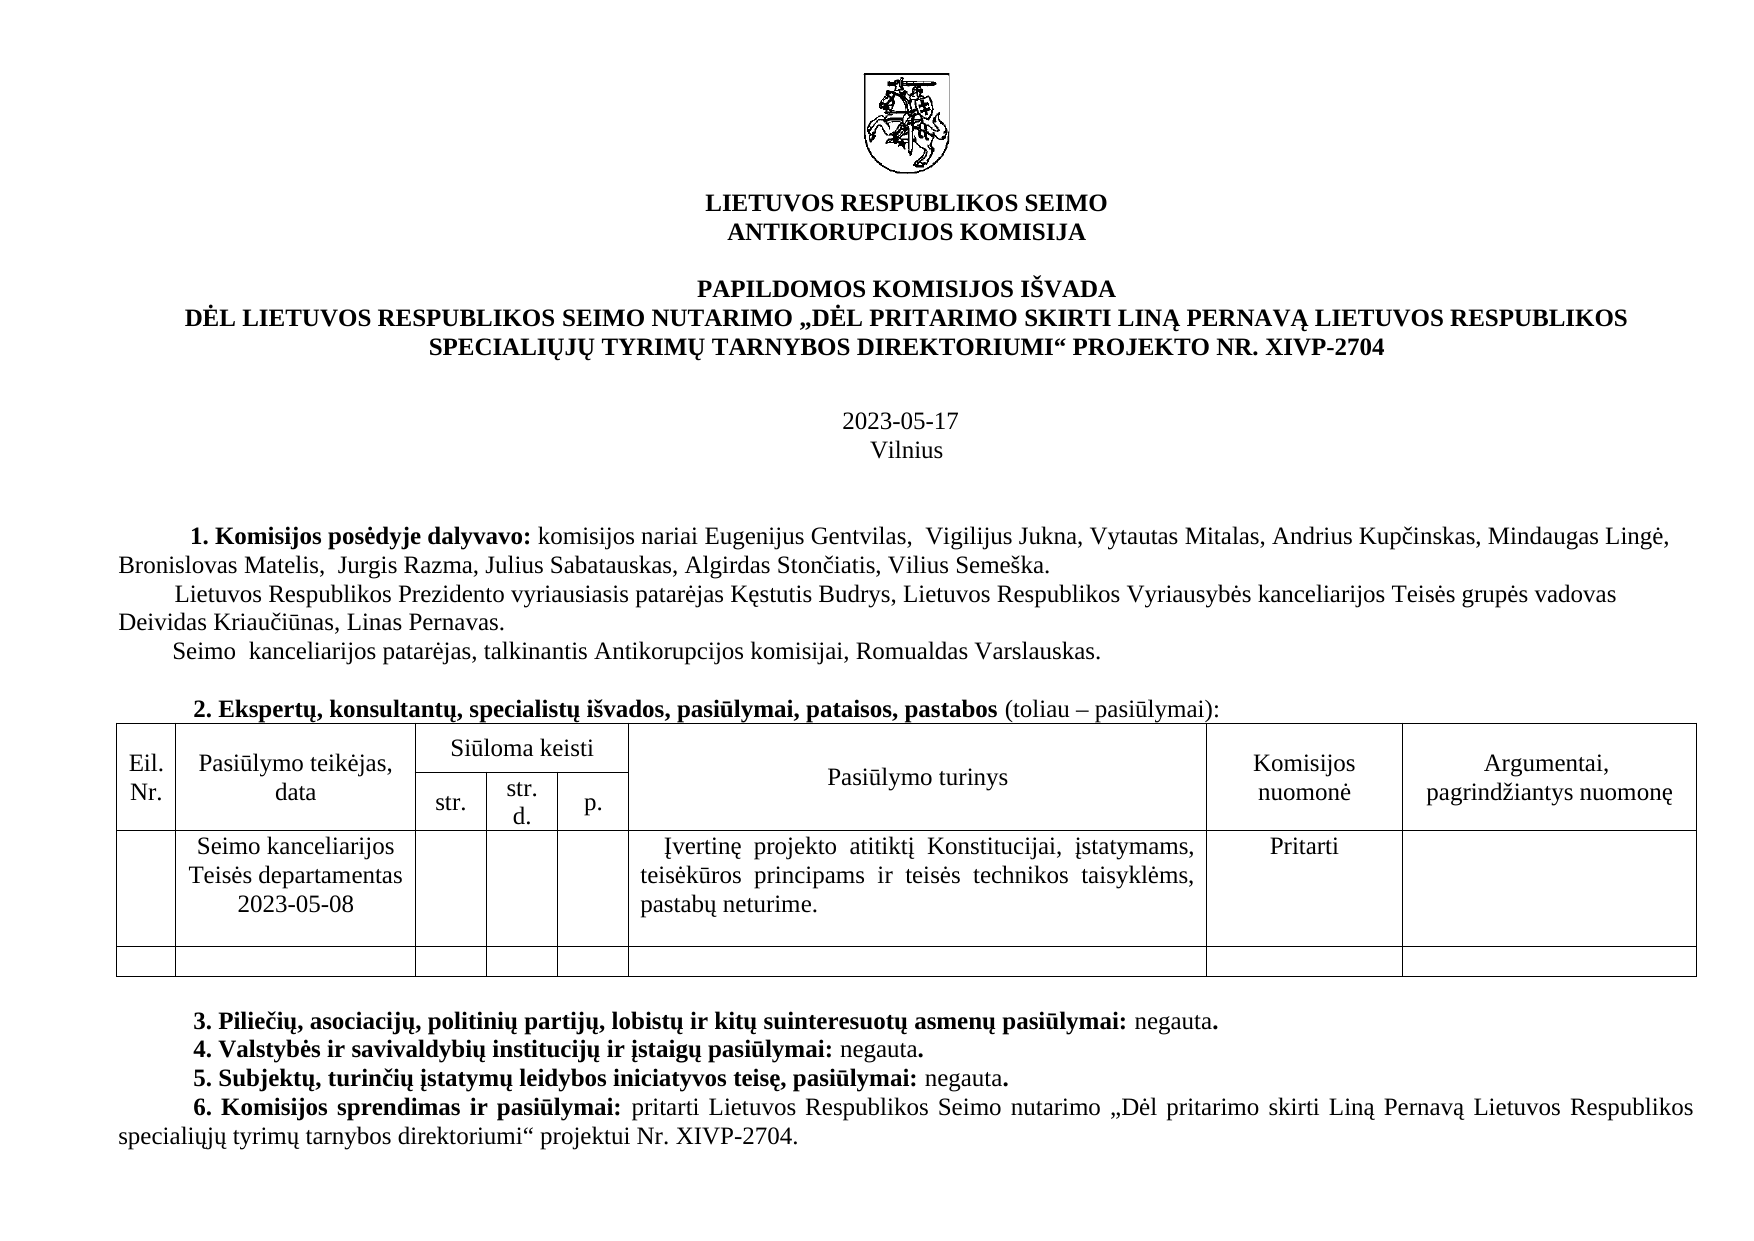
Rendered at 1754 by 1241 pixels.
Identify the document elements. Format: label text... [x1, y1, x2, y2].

text LIETUVOS RESPUBLIKOS SEIMO [118, 188, 1695, 217]
table_cell Pritarti [1207, 831, 1402, 946]
text 6. Komisijos sprendimas ir pasiūlymai: pritarti Lietuvos Respublikos Seimo nutarimo „Dėl pritarimo skirti Liną Pernavą Lietuvos Respublikos specialiųjų tyrimų tarnybos direktoriumi“ projektui Nr. XIVP-2704. [118, 1092, 1695, 1149]
table_cell [1403, 947, 1696, 976]
table_header Pasiūlymo teikėjas, data [176, 724, 415, 830]
text Antikorupcijos komisija [118, 217, 1695, 246]
table_cell [487, 947, 557, 976]
subtitle DĖL LIETUVOS RESPUBLIKOS Seimo nutarimo „Dėl pritarimo skirti Liną Pernavą Lietuvos Respublikos specialiųjų tyrimų tarnybos direktoriumi“ projektO Nr. XIVP-2704 [118, 303, 1695, 361]
subtitle 2. Ekspertų, konsultantų, specialistų išvados, pasiūlymai, pataisos, pastabos (toliau – pasiūlymai): [118, 694, 1695, 722]
table_cell p. [558, 773, 628, 830]
text 1. Komisijos posėdyje dalyvavo: komisijos nariai Eugenijus Gentvilas, Vigilijus Jukna, Vytautas Mitalas, Andrius Kupčinskas, Mindaugas Lingė, Bronislovas Matelis, Jurgis Razma, Julius Sabatauskas, Algirdas Stončiatis, Vilius Semeška. [118, 521, 1695, 579]
subtitle 5. Subjektų, turinčių įstatymų leidybos iniciatyvos teisę, pasiūlymai: negauta. [118, 1063, 1695, 1092]
table_cell [117, 947, 175, 976]
table_cell [117, 831, 175, 946]
text Vilnius [118, 435, 1695, 464]
table_header Komisijos nuomonė [1207, 724, 1402, 830]
table_cell [558, 947, 628, 976]
table_cell [1207, 947, 1402, 976]
table_cell [416, 831, 486, 946]
table_header Argumentai, pagrindžiantys nuomonę [1403, 724, 1696, 830]
table_cell str. d. [487, 773, 557, 830]
table_cell [176, 947, 415, 976]
table_cell Seimo kanceliarijos Teisės departamentas 2023-05-08 [176, 831, 415, 946]
text Lietuvos Respublikos Prezidento vyriausiasis patarėjas Kęstutis Budrys, Lietuvos Respublikos Vyriausybės kanceliarijos Teisės grupės vadovas Deividas Kriaučiūnas, Linas Pernavas. [118, 579, 1695, 636]
table_header Eil. Nr. [117, 724, 175, 830]
table_cell [558, 831, 628, 946]
text 2023-05-17 [118, 406, 1695, 435]
subtitle 4. Valstybės ir savivaldybių institucijų ir įstaigų pasiūlymai: negauta. [118, 1034, 1695, 1063]
table_cell Įvertinę projekto atitiktį Konstitucijai, įstatymams, teisėkūros principams ir teisės technikos taisyklėms, pastabų neturime. [629, 831, 1206, 946]
subtitle PAPILDOMOS KOMISIJOS IŠVADA [118, 274, 1695, 303]
table_header Siūloma keisti [416, 724, 628, 772]
text Seimo kanceliarijos patarėjas, talkinantis Antikorupcijos komisijai, Romualdas Varslauskas. [116, 636, 1695, 665]
table_cell [1403, 831, 1696, 946]
table_header Pasiūlymo turinys [629, 724, 1206, 830]
subtitle 3. Piliečių, asociacijų, politinių partijų, lobistų ir kitų suinteresuotų asmenų pasiūlymai: negauta. [118, 1006, 1695, 1034]
table_cell [416, 947, 486, 976]
table_cell str. [416, 773, 486, 830]
table_cell [487, 831, 557, 946]
table_cell [629, 947, 1206, 976]
